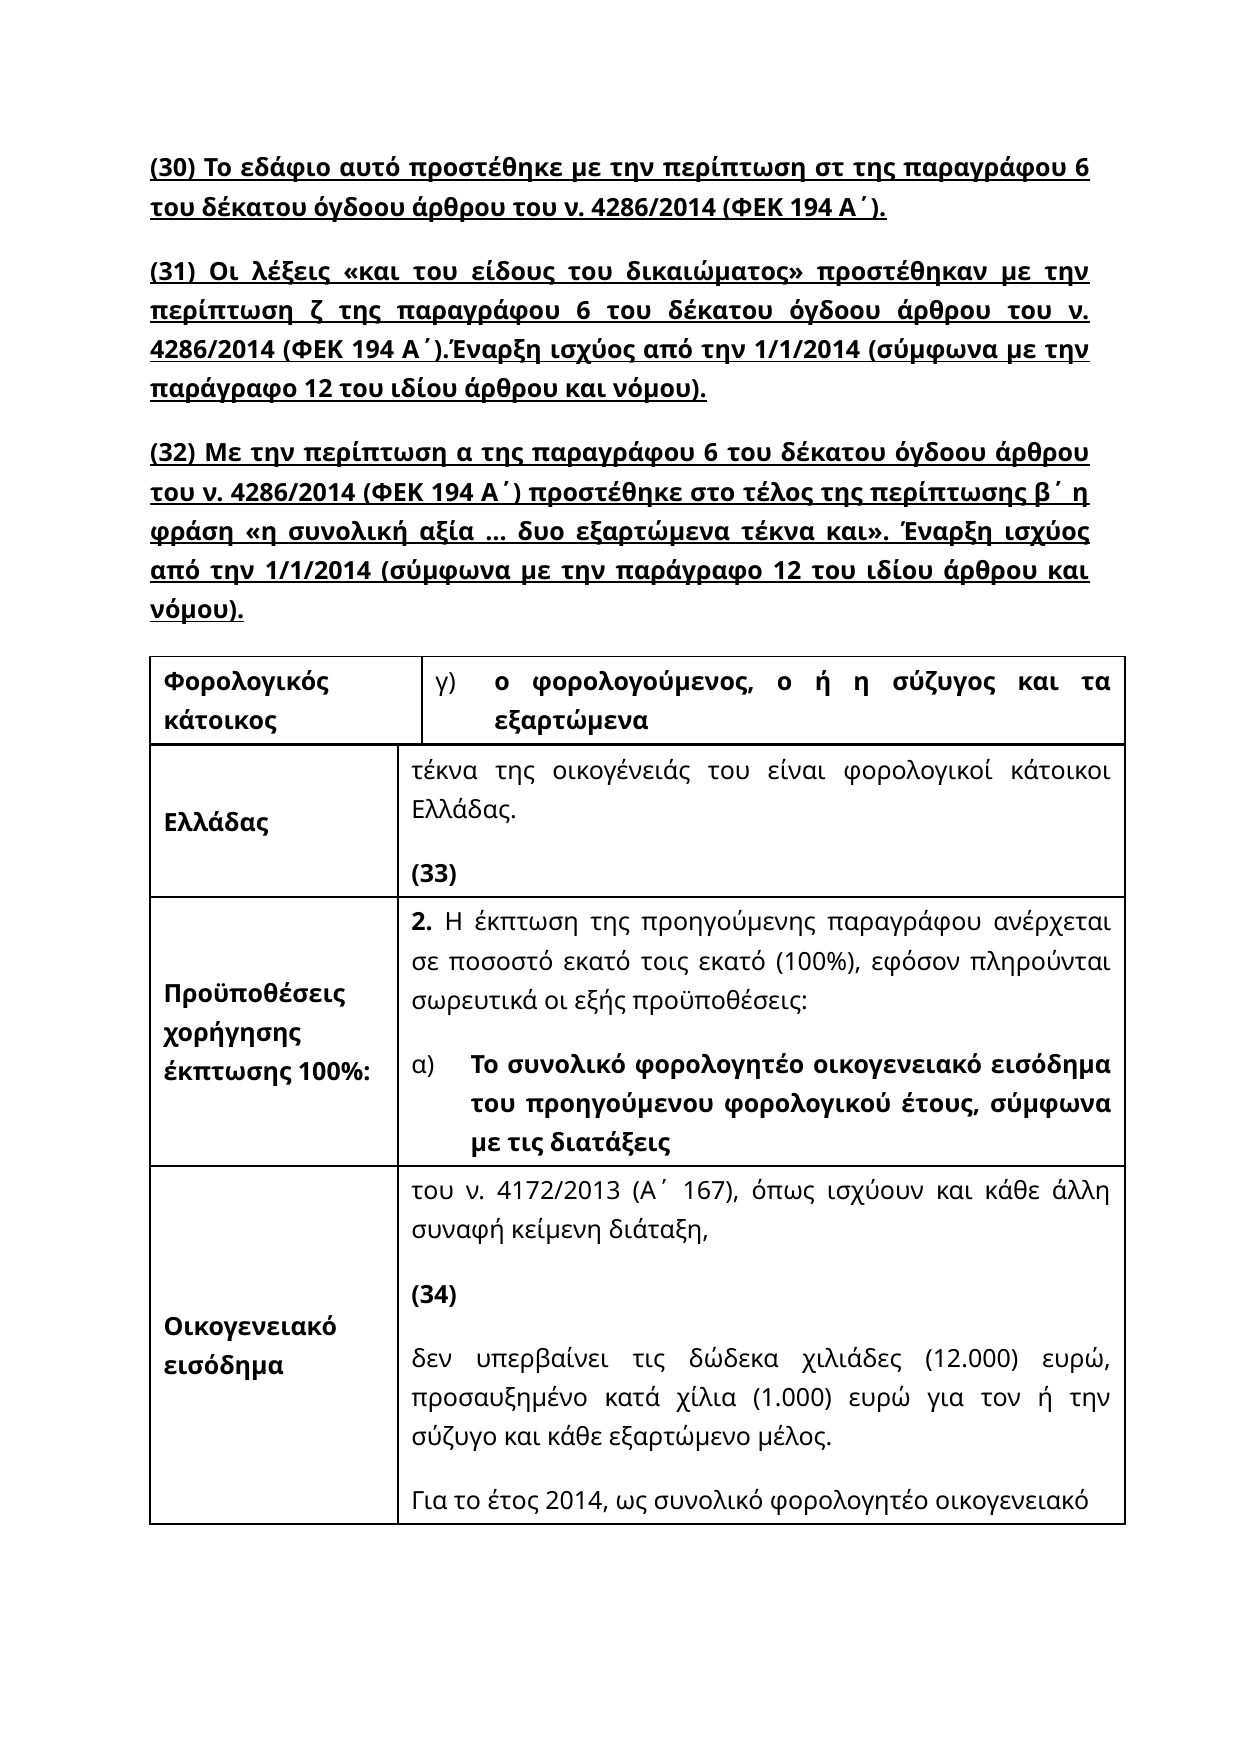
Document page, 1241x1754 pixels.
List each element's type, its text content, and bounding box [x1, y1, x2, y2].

table_header γ) ο φορολογούμενος, ο ή η σύζυγος και τα εξαρτώμενα [423, 657, 1124, 743]
text (31) Οι λέξεις «και του είδους του δικαιώματος» προστέθηκαν με την [150, 253, 1090, 282]
text παράγραφο 12 του ιδίου άρθρου και νόμου). [150, 362, 1090, 405]
text (32) Mε την περίπτωση α της παραγράφου 6 του δέκατου όγδοου άρθρου [150, 435, 1090, 464]
table_cell Οικογενειακό εισόδημα [151, 1167, 397, 1523]
table_cell 2. Η έκπτωση της προηγούμενης παραγράφου ανέρχεται σε ποσοστό εκατό τοις εκατό (100%), εφόσον πληρούνται σωρευτικά οι εξής προϋποθέσεις: α) Το συνολικό φορολογητέο οικογενειακό εισόδημα του προηγούμενου φορολογικού έτους, σύμφωνα με τις διατάξεις [399, 898, 1124, 1165]
table_cell Προϋποθέσεις χορήγησης έκπτωσης 100%: [151, 898, 397, 1165]
text νόμου). [150, 583, 1090, 626]
table_header τέκνα της οικογένειάς του είναι φορολογικοί κάτοικοι Ελλάδας. (33) [399, 746, 1124, 896]
table_cell του ν. 4172/2013 (Α΄ 167), όπως ισχύουν και κάθε άλλη συναφή κείμενη διάταξη, (34) δεν υπερβαίνει τις δώδεκα χιλιάδες (12.000) ευρώ, προσαυξημένο κατά χίλια (1.000) ευρώ για τον ή την σύζυγο και κάθε εξαρτώμενο μέλος. Για το έτος 2014, ως συνολικό φορολογητέο οικογενειακό [399, 1167, 1124, 1523]
text φράση «η συνολική αξία … δυο εξαρτώμενα τέκνα και». Έναρξη ισχύος [150, 505, 1090, 542]
table_header Φορολογικός κάτοικος [151, 657, 421, 743]
text από την 1/1/2014 (σύμφωνα με την παράγραφο 12 του ιδίου άρθρου και [150, 544, 1090, 581]
text του ν. 4286/2014 (ΦΕΚ 194 Α΄) προστέθηκε στο τέλος της περίπτωσης β΄ η [150, 466, 1090, 503]
table_header Ελλάδας [151, 746, 397, 896]
text του δέκατου όγδοου άρθρου του ν. 4286/2014 (ΦΕΚ 194 Α΄). [150, 181, 1090, 223]
text περίπτωση ζ της παραγράφου 6 του δέκατου όγδοου άρθρου του ν. [150, 284, 1090, 321]
text (30) Το εδάφιο αυτό προστέθηκε με την περίπτωση στ της παραγράφου 6 [150, 150, 1090, 179]
text 4286/2014 (ΦΕΚ 194 Α΄).Έναρξη ισχύος από την 1/1/2014 (σύμφωνα με την [150, 323, 1090, 361]
